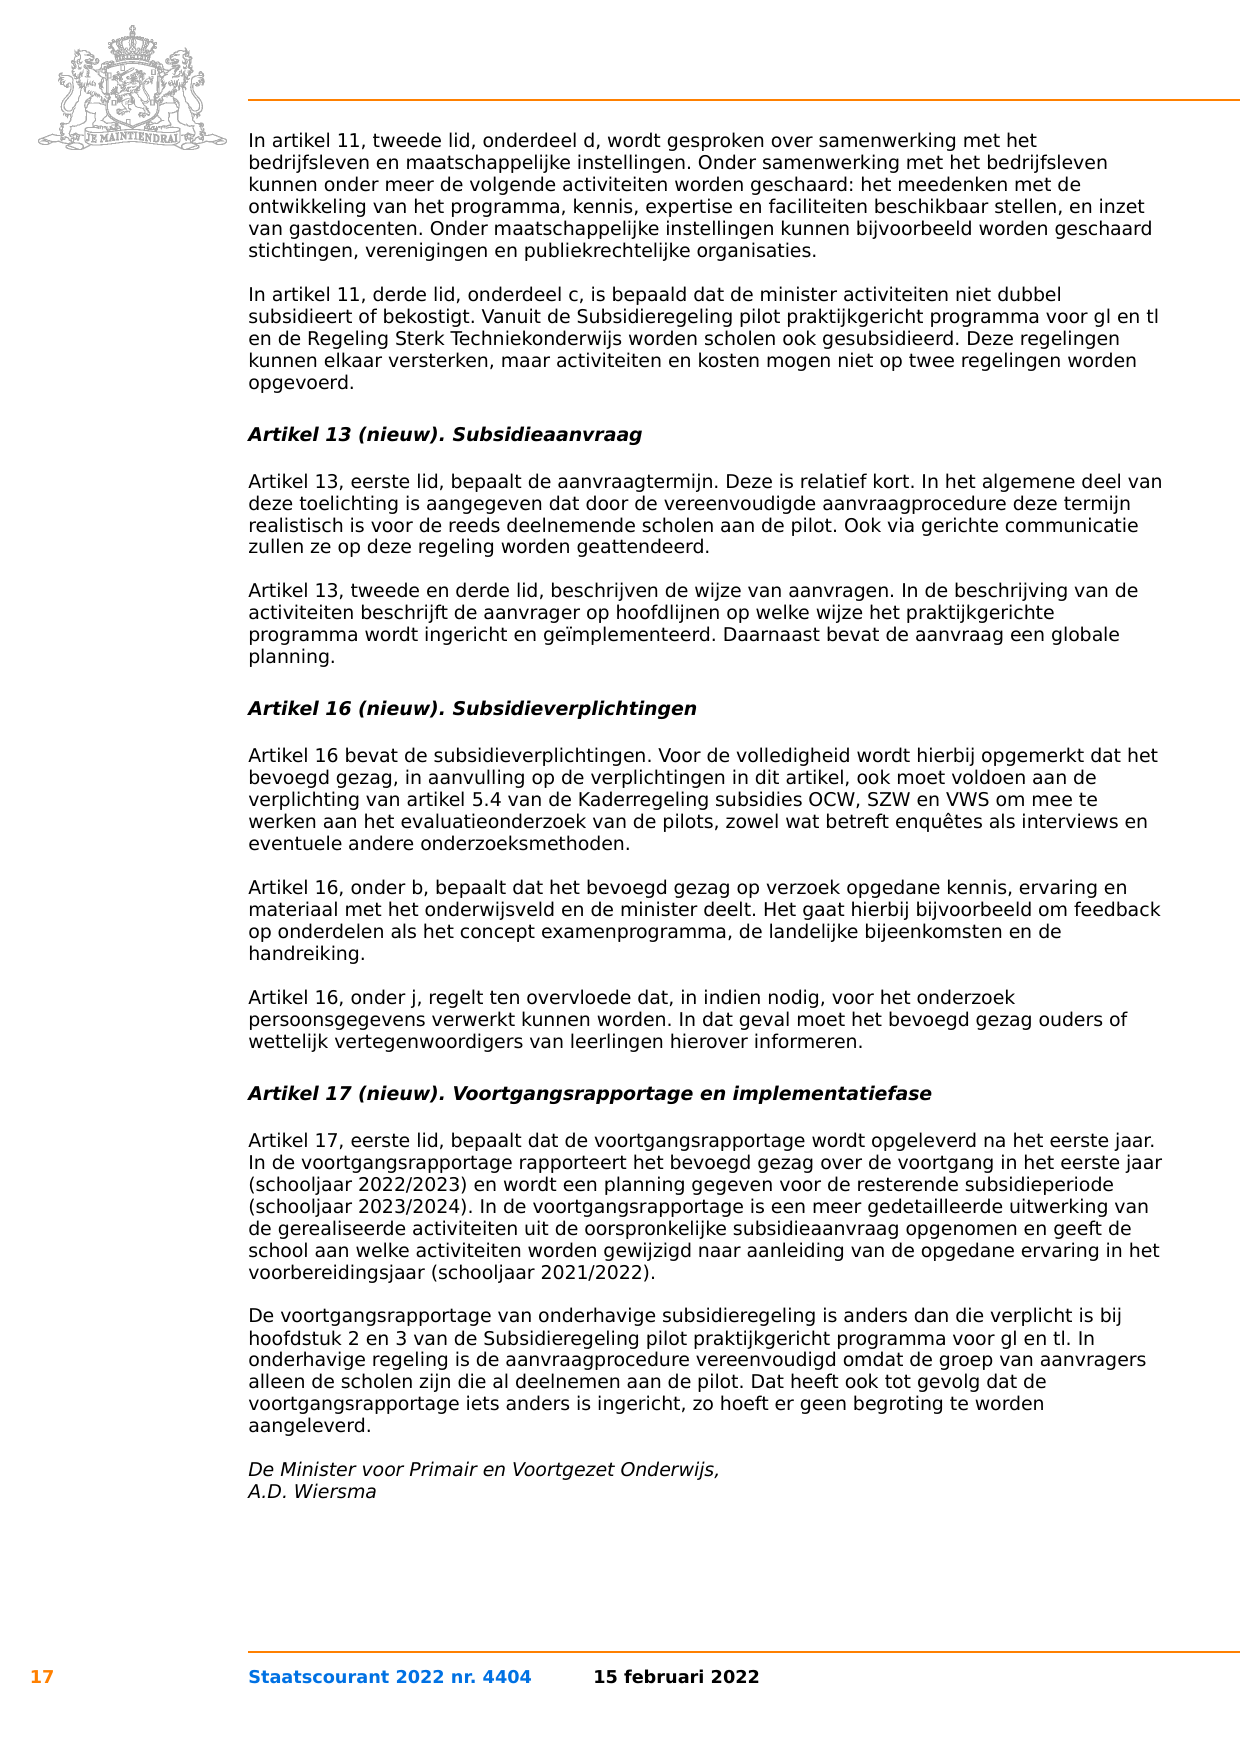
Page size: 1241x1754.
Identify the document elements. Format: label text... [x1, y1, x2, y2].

text Artikel 17, eerste lid, bepaalt dat de voortgangsrapportage wordt opgeleverd na het eerste jaar. In de voortgangsrapportage rapporteert het bevoegd gezag over de voortgang in het eerste jaar (schooljaar 2022/2023) en wordt een planning gegeven voor de resterende subsidieperiode (schooljaar 2023/2024). In de voortgangsrapportage is een meer gedetailleerde uitwerking van de gerealiseerde activiteiten uit de oorspronkelijke subsidieaanvraag opgenomen en geeft de school aan welke activiteiten worden gewijzigd naar aanleiding van de opgedane ervaring in het voorbereidingsjaar (schooljaar 2021/2022). [248, 1130, 1163, 1283]
picture [38, 25, 227, 150]
text Artikel 13, tweede en derde lid, beschrijven de wijze van aanvragen. In de beschrijving van de activiteiten beschrijft de aanvrager op hoofdlijnen op welke wijze het praktijkgerichte programma wordt ingericht en geïmplementeerd. Daarnaast bevat de aanvraag een globale planning. [248, 580, 1163, 668]
text De Minister voor Primair en Voortgezet Onderwijs, A.D. Wiersma [248, 1459, 1163, 1503]
text De voortgangsrapportage van onderhavige subsidieregeling is anders dan die verplicht is bij hoofdstuk 2 en 3 van de Subsidieregeling pilot praktijkgericht programma voor gl en tl. In onderhavige regeling is de aanvraagprocedure vereenvoudigd omdat de groep van aanvragers alleen de scholen zijn die al deelnemen aan de pilot. Dat heeft ook tot gevolg dat de voortgangsrapportage iets anders is ingericht, zo hoeft er geen begroting te worden aangeleverd. [248, 1305, 1163, 1437]
text Artikel 16, onder b, bepaalt dat het bevoegd gezag op verzoek opgedane kennis, ervaring en materiaal met het onderwijsveld en de minister deelt. Het gaat hierbij bijvoorbeeld om feedback op onderdelen als het concept examenprogramma, de landelijke bijeenkomsten en de handreiking. [248, 877, 1163, 965]
subtitle Artikel 13 (nieuw). Subsidieaanvraag [248, 423, 1163, 446]
subtitle Artikel 17 (nieuw). Voortgangsrapportage en implementatiefase [248, 1083, 1163, 1105]
subtitle Artikel 16 (nieuw). Subsidieverplichtingen [248, 698, 1163, 720]
text Artikel 16, onder j, regelt ten overvloede dat, in indien nodig, voor het onderzoek persoonsgegevens verwerkt kunnen worden. In dat geval moet het bevoegd gezag ouders of wettelijk vertegenwoordigers van leerlingen hierover informeren. [248, 987, 1163, 1053]
text Artikel 16 bevat de subsidieverplichtingen. Voor de volledigheid wordt hierbij opgemerkt dat het bevoegd gezag, in aanvulling op de verplichtingen in dit artikel, ook moet voldoen aan de verplichting van artikel 5.4 van de Kaderregeling subsidies OCW, SZW en VWS om mee te werken aan het evaluatieonderzoek van de pilots, zowel wat betreft enquêtes als interviews en eventuele andere onderzoeksmethoden. [248, 745, 1163, 855]
text In artikel 11, derde lid, onderdeel c, is bepaald dat de minister activiteiten niet dubbel subsidieert of bekostigt. Vanuit de Subsidieregeling pilot praktijkgericht programma voor gl en tl en de Regeling Sterk Techniekonderwijs worden scholen ook gesubsidieerd. Deze regelingen kunnen elkaar versterken, maar activiteiten en kosten mogen niet op twee regelingen worden opgevoerd. [248, 284, 1163, 393]
text Artikel 13, eerste lid, bepaalt de aanvraagtermijn. Deze is relatief kort. In het algemene deel van deze toelichting is aangegeven dat door de vereenvoudigde aanvraagprocedure deze termijn realistisch is voor de reeds deelnemende scholen aan de pilot. Ook via gerichte communicatie zullen ze op deze regeling worden geattendeerd. [248, 471, 1163, 558]
text In artikel 11, tweede lid, onderdeel d, wordt gesproken over samenwerking met het bedrijfsleven en maatschappelijke instellingen. Onder samenwerking met het bedrijfsleven kunnen onder meer de volgende activiteiten worden geschaard: het meedenken met de ontwikkeling van het programma, kennis, expertise en faciliteiten beschikbaar stellen, en inzet van gastdocenten. Onder maatschappelijke instellingen kunnen bijvoorbeeld worden geschaard stichtingen, verenigingen en publiekrechtelijke organisaties. [248, 130, 1163, 262]
